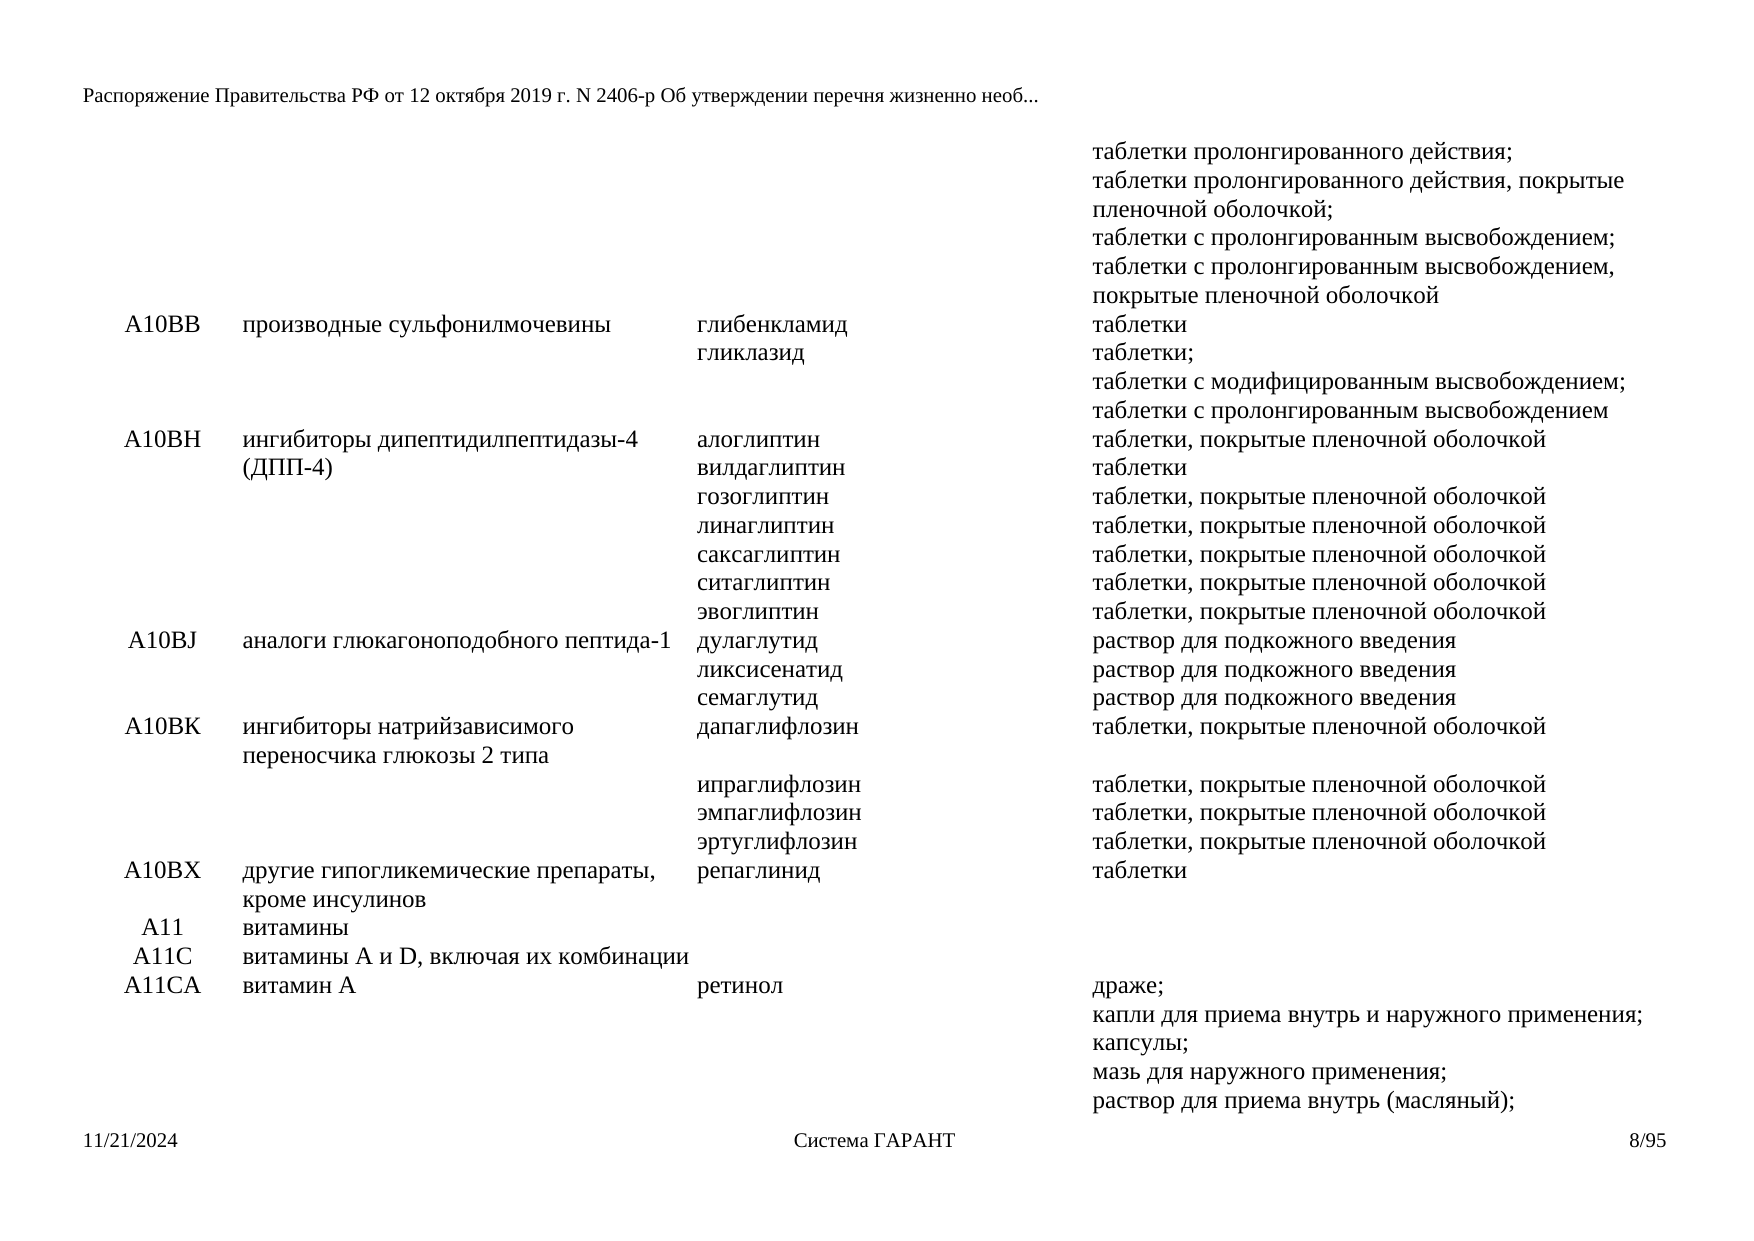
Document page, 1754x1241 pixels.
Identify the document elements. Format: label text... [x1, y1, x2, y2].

table_cell ликсисенатид [697, 654, 1092, 682]
table_cell [242, 769, 697, 797]
table_cell [697, 941, 1092, 970]
table_cell аналоги глюкагоноподобного пептида-1 [242, 625, 697, 654]
table_cell вилдаглиптин [697, 453, 1092, 481]
table_cell таблетки, покрытые пленочной оболочкой [1093, 539, 1659, 567]
table_cell [697, 913, 1092, 941]
table_cell A11CA [83, 970, 242, 1114]
table_cell ипраглифлозин [697, 769, 1092, 797]
table_cell таблетки, покрытые пленочной оболочкой [1093, 481, 1659, 510]
table_cell таблетки, покрытые пленочной оболочкой [1093, 510, 1659, 539]
table_cell эртуглифлозин [697, 826, 1092, 855]
table_cell ситаглиптин [697, 568, 1092, 596]
table_cell A11 [83, 913, 242, 941]
table_cell витамины A и D, включая их комбинации [242, 941, 697, 970]
table_cell производные сульфонилмочевины [242, 309, 697, 424]
table_cell гозоглиптин [697, 481, 1092, 510]
table_cell таблетки [1093, 453, 1659, 481]
table_cell ингибиторы натрийзависимого переносчика глюкозы 2 типа [242, 711, 697, 769]
table_cell таблетки [1093, 855, 1659, 912]
table_cell [83, 654, 242, 682]
table_cell раствор для подкожного введения [1093, 654, 1659, 682]
table_cell A11C [83, 941, 242, 970]
table_cell семаглутид [697, 683, 1092, 711]
table_cell гликлазид [697, 338, 1092, 424]
table_cell таблетки; таблетки с модифицированным высвобождением; таблетки с пролонгированным высвобождением [1093, 338, 1659, 424]
table_cell [242, 654, 697, 682]
table_cell таблетки, покрытые пленочной оболочкой [1093, 596, 1659, 625]
table_cell [83, 826, 242, 855]
table_cell [83, 798, 242, 826]
table_cell [83, 136, 242, 309]
table_cell таблетки, покрытые пленочной оболочкой [1093, 711, 1659, 769]
table_cell [242, 136, 697, 309]
table_cell ретинол [697, 970, 1092, 1114]
table_cell A10BB [83, 309, 242, 337]
table_cell [1093, 913, 1659, 941]
table_cell раствор для подкожного введения [1093, 683, 1659, 711]
table_cell эмпаглифлозин [697, 798, 1092, 826]
table_cell драже; капли для приема внутрь и наружного применения; капсулы; мазь для наружного применения; раствор для приема внутрь (масляный); [1093, 970, 1659, 1114]
table_cell глибенкламид [697, 309, 1092, 337]
table_cell таблетки [1093, 309, 1659, 337]
table_cell A10BX [83, 855, 242, 912]
table_cell [1093, 941, 1659, 970]
table_cell витамины [242, 913, 697, 941]
table_cell A10BH [83, 424, 242, 625]
table_cell таблетки, покрытые пленочной оболочкой [1093, 798, 1659, 826]
table_cell ингибиторы дипептидилпептидазы-4 (ДПП-4) [242, 424, 697, 625]
table_cell репаглинид [697, 855, 1092, 912]
table_cell саксаглиптин [697, 539, 1092, 567]
table_cell [83, 769, 242, 797]
table_cell таблетки, покрытые пленочной оболочкой [1093, 769, 1659, 797]
table_cell раствор для подкожного введения [1093, 625, 1659, 654]
table_cell А10ВК [83, 711, 242, 769]
table_cell [83, 338, 242, 424]
table_cell [697, 136, 1092, 309]
table_cell другие гипогликемические препараты, кроме инсулинов [242, 855, 697, 912]
table_cell таблетки пролонгированного действия; таблетки пролонгированного действия, покрытые пленочной оболочкой; таблетки с пролонгированным высвобождением; таблетки с пролонгированным высвобождением, покрытые пленочной оболочкой [1093, 136, 1659, 309]
table_cell таблетки, покрытые пленочной оболочкой [1093, 826, 1659, 855]
table_cell [242, 683, 697, 711]
table_cell дулаглутид [697, 625, 1092, 654]
table_cell [83, 683, 242, 711]
table_cell таблетки, покрытые пленочной оболочкой [1093, 568, 1659, 596]
table_cell эвоглиптин [697, 596, 1092, 625]
table_cell алоглиптин [697, 424, 1092, 452]
table_cell [242, 826, 697, 855]
table_cell [242, 798, 697, 826]
table_cell дапаглифлозин [697, 711, 1092, 769]
table_cell линаглиптин [697, 510, 1092, 539]
table_cell A10BJ [83, 625, 242, 654]
table_cell таблетки, покрытые пленочной оболочкой [1093, 424, 1659, 452]
table_cell витамин А [242, 970, 697, 1114]
